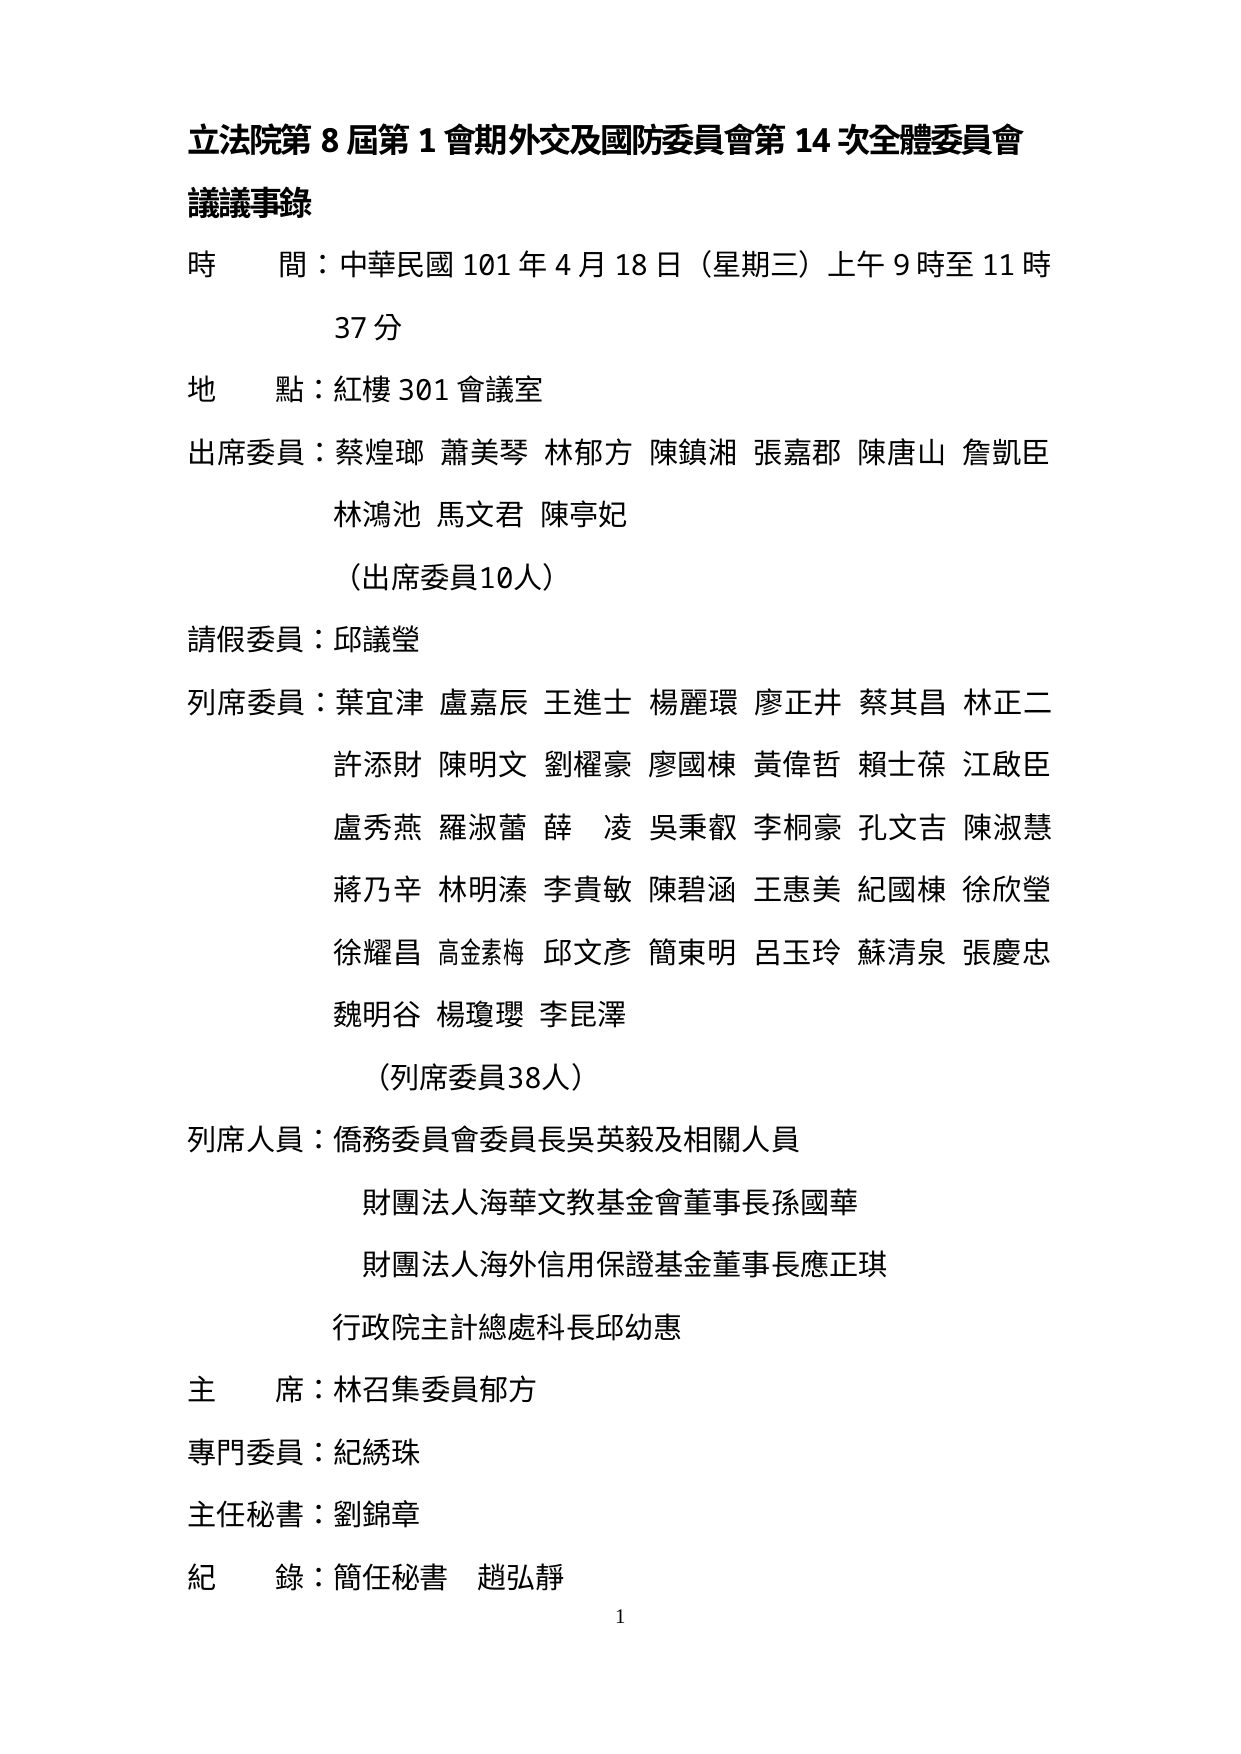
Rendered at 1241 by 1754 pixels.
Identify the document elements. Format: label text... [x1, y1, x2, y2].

text 紀 錄：簡任秘書 趙弘靜 [187, 1534, 1053, 1596]
text 立法院第8屆第1會期外交及國防委員會第14次全體委員會議議事錄 [187, 96, 1053, 221]
text 主 席：林召集委員郁方 [187, 1346, 1053, 1409]
text 請假委員：邱議瑩 [187, 596, 1053, 659]
text 列席人員：僑務委員會委員長吳英毅及相關人員 [187, 1096, 1053, 1159]
text 專門委員：紀綉珠 [187, 1409, 1053, 1471]
text 財團法人海華文教基金會董事長孫國華 [187, 1159, 1053, 1221]
text 財團法人海外信用保證基金董事長應正琪 [187, 1221, 1053, 1284]
text （列席委員38人） [187, 1034, 1053, 1096]
text 主任秘書：劉錦章 [187, 1471, 1053, 1534]
text （出席委員10人） [332, 534, 1053, 596]
text 地 點：紅樓301會議室 [187, 346, 1053, 409]
text 時 間：中華民國101年4月18日（星期三）上午9時至11時37分 [187, 221, 1053, 346]
text 出席委員：蔡煌瑯 蕭美琴 林郁方 陳鎮湘 張嘉郡 陳唐山 詹凱臣 林鴻池 馬文君 陳亭妃 [187, 409, 1053, 534]
text 行政院主計總處科長邱幼惠 [332, 1284, 1053, 1346]
text 列席委員：葉宜津 盧嘉辰 王進士 楊麗環 廖正井 蔡其昌 林正二許添財 陳明文 劉櫂豪 廖國棟 黃偉哲 賴士葆 江啟臣盧秀燕 羅淑蕾 薛 凌 吳秉叡 李桐豪 孔文吉 陳淑慧蔣乃辛 林明溱 李貴敏 陳碧涵 王惠美 紀國棟 徐欣瑩徐耀昌 高金素梅 邱文彥 簡東明 呂玉玲 蘇清泉 張慶忠魏明谷 楊瓊瓔 李昆澤 [187, 659, 1053, 1034]
